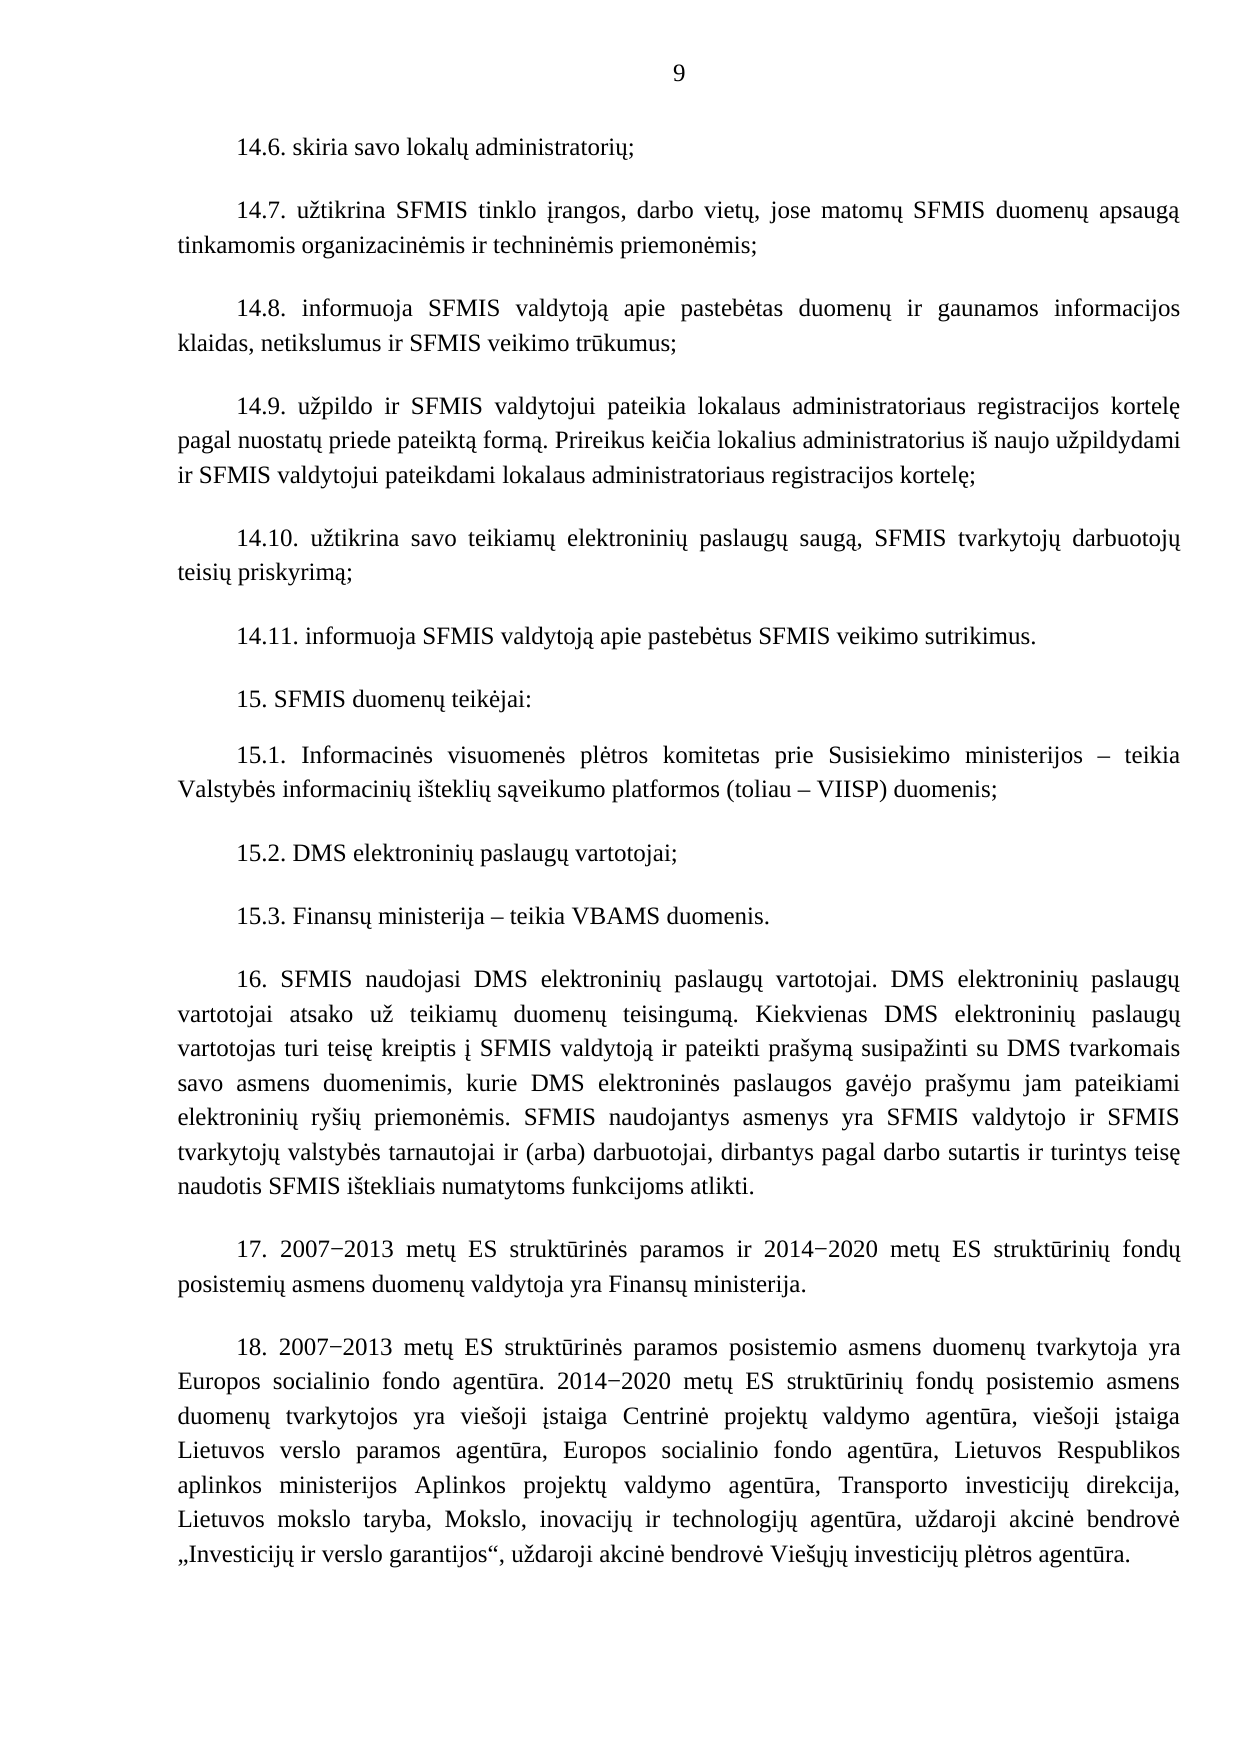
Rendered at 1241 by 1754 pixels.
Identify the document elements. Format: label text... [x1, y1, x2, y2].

text 14.6. skiria savo lokalų administratorių; [177, 132, 1181, 161]
text 15.3. Finansų ministerija – teikia VBAMS duomenis. [177, 901, 1181, 930]
text 16. SFMIS naudojasi DMS elektroninių paslaugų vartotojai. DMS elektroninių paslaugų vartotojai atsako už teikiamų duomenų teisingumą. Kiekvienas DMS elektroninių paslaugų vartotojas turi teisę kreiptis į SFMIS valdytoją ir pateikti prašymą susipažinti su DMS tvarkomais savo asmens duomenimis, kurie DMS elektroninės paslaugos gavėjo prašymu jam pateikiami elektroninių ryšių priemonėmis. SFMIS naudojantys asmenys yra SFMIS valdytojo ir SFMIS tvarkytojų valstybės tarnautojai ir (arba) darbuotojai, dirbantys pagal darbo sutartis ir turintys teisę naudotis SFMIS ištekliais numatytoms funkcijoms atlikti. [177, 964, 1181, 1200]
text 18. 2007−2013 metų ES struktūrinės paramos posistemio asmens duomenų tvarkytoja yra Europos socialinio fondo agentūra. 2014−2020 metų ES struktūrinių fondų posistemio asmens duomenų tvarkytojos yra viešoji įstaiga Centrinė projektų valdymo agentūra, viešoji įstaiga Lietuvos verslo paramos agentūra, Europos socialinio fondo agentūra, Lietuvos Respublikos aplinkos ministerijos Aplinkos projektų valdymo agentūra, Transporto investicijų direkcija, Lietuvos mokslo taryba, Mokslo, inovacijų ir technologijų agentūra, uždaroji akcinė bendrovė „Investicijų ir verslo garantijos“, uždaroji akcinė bendrovė Viešųjų investicijų plėtros agentūra. [177, 1332, 1181, 1568]
text 14.7. užtikrina SFMIS tinklo įrangos, darbo vietų, jose matomų SFMIS duomenų apsaugą tinkamomis organizacinėmis ir techninėmis priemonėmis; [177, 195, 1181, 259]
text 15.1. Informacinės visuomenės plėtros komitetas prie Susisiekimo ministerijos – teikia Valstybės informacinių išteklių sąveikumo platformos (toliau – VIISP) duomenis; [177, 740, 1181, 803]
text 14.10. užtikrina savo teikiamų elektroninių paslaugų saugą, SFMIS tvarkytojų darbuotojų teisių priskyrimą; [177, 523, 1181, 586]
text 14.11. informuoja SFMIS valdytoją apie pastebėtus SFMIS veikimo sutrikimus. [177, 621, 1181, 649]
text 17. 2007−2013 metų ES struktūrinės paramos ir 2014−2020 metų ES struktūrinių fondų posistemių asmens duomenų valdytoja yra Finansų ministerija. [177, 1234, 1181, 1297]
text 14.8. informuoja SFMIS valdytoją apie pastebėtas duomenų ir gaunamos informacijos klaidas, netikslumus ir SFMIS veikimo trūkumus; [177, 293, 1181, 356]
text 15.2. DMS elektroninių paslaugų vartotojai; [177, 838, 1181, 866]
text 15. SFMIS duomenų teikėjai: [177, 684, 1181, 713]
text 14.9. užpildo ir SFMIS valdytojui pateikia lokalaus administratoriaus registracijos kortelę pagal nuostatų priede pateiktą formą. Prireikus keičia lokalius administratorius iš naujo užpildydami ir SFMIS valdytojui pateikdami lokalaus administratoriaus registracijos kortelę; [177, 391, 1181, 488]
